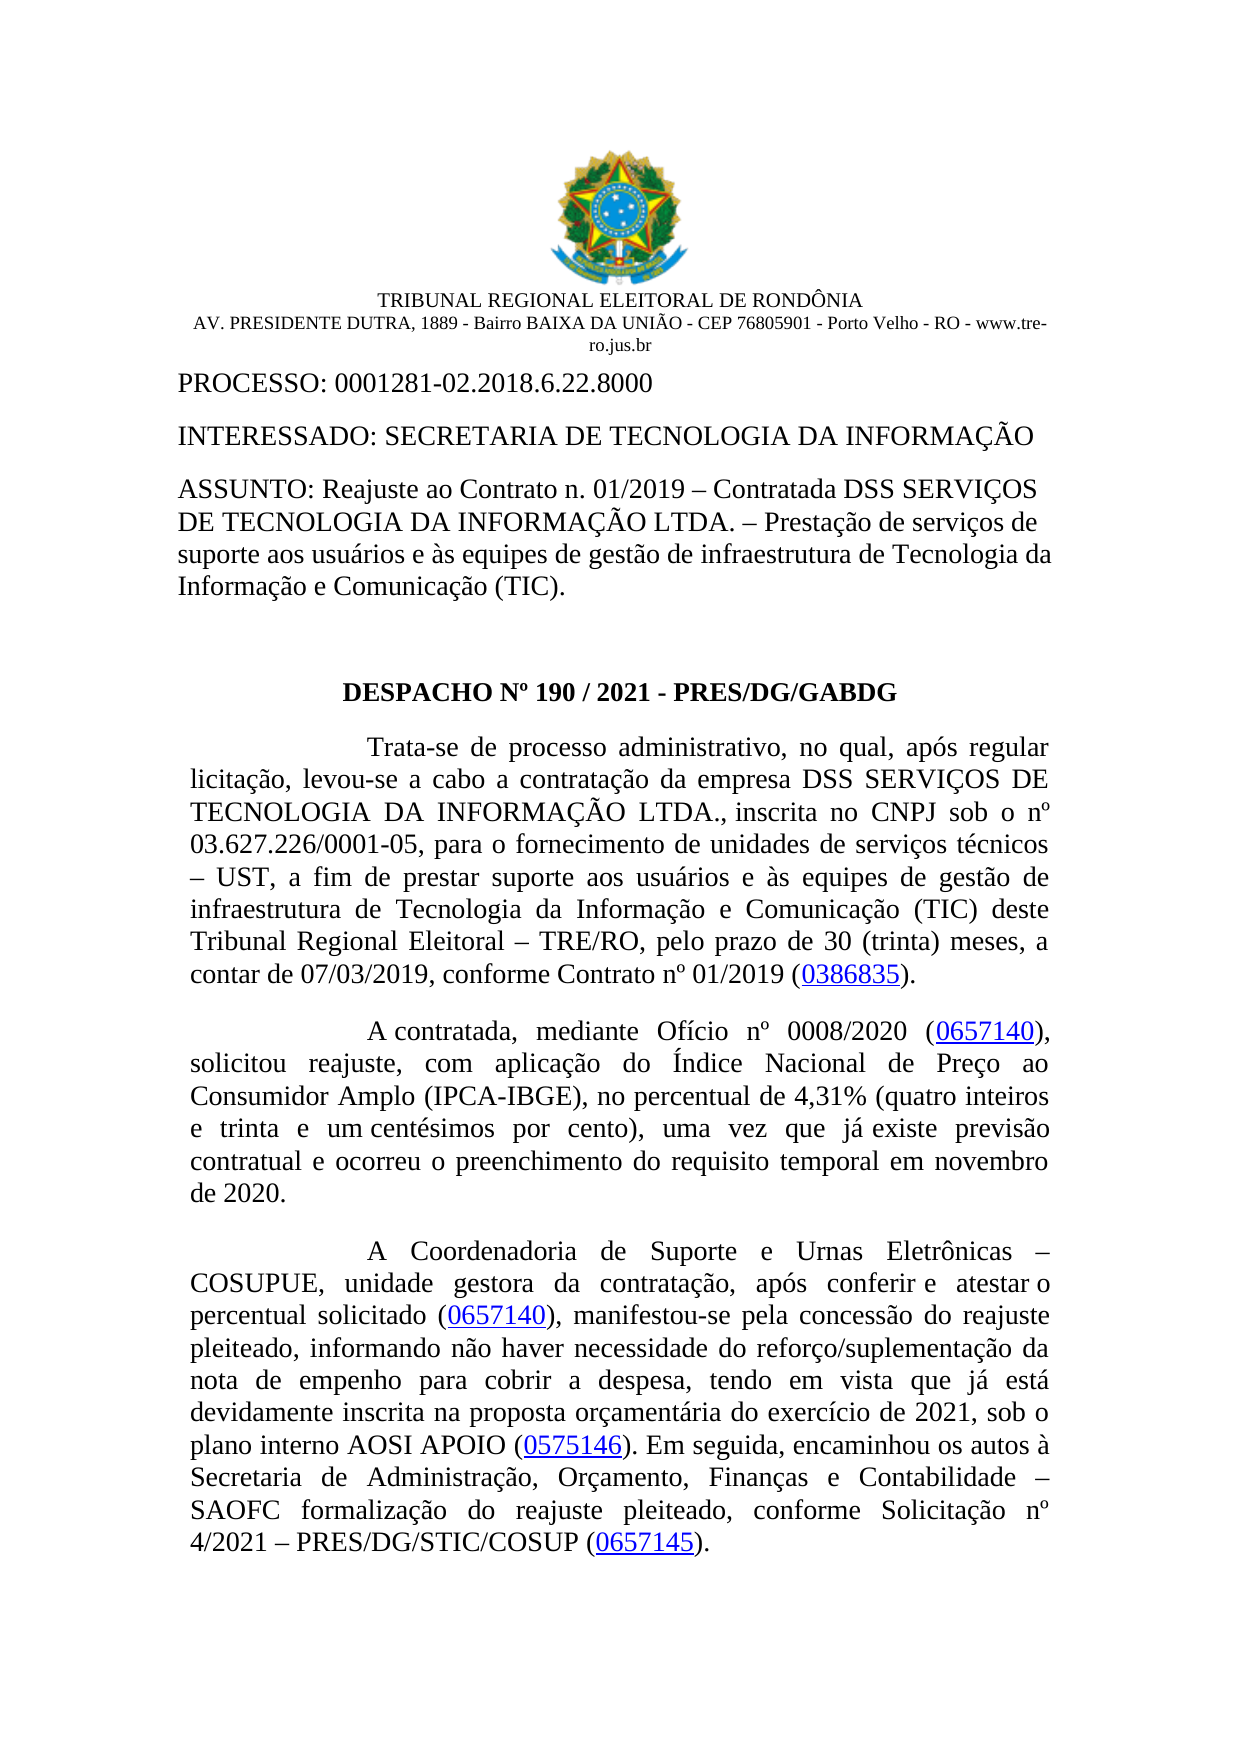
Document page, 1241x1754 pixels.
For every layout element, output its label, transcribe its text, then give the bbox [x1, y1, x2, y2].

text A Coordenadoria de Suporte e Urnas Eletrônicas – COSUPUE, unidade gestora da contratação, após conferir e atestar o percentual solicitado (0657140), manifestou-se pela concessão do reajuste pleiteado, informando não haver necessidade do reforço/suplementação da nota de empenho para cobrir a despesa, tendo em vista que já está devidamente inscrita na proposta orçamentária do exercício de 2021, sob o plano interno AOSI APOIO (0575146). Em seguida, encaminhou os autos à Secretaria de Administração, Orçamento, Finanças e Contabilidade – SAOFC formalização do reajuste pleiteado, conforme Solicitação nº 4/2021 – PRES/DG/STIC/COSUP (0657145). [190, 1233, 1051, 1557]
text TRIBUNAL REGIONAL ELEITORAL DE RONDÔNIA [177, 288, 1063, 312]
text AV. PRESIDENTE DUTRA, 1889 - Bairro BAIXA DA UNIÃO - CEP 76805901 - Porto Velho - RO - www.tre-ro.jus.br [177, 312, 1063, 355]
text Trata-se de processo administrativo, no qual, após regular licitação, levou-se a cabo a contratação da empresa DSS SERVIÇOS DE TECNOLOGIA DA INFORMAÇÃO LTDA., inscrita no CNPJ sob o nº 03.627.226/0001-05, para o fornecimento de unidades de serviços técnicos – UST, a fim de prestar suporte aos usuários e às equipes de gestão de infraestrutura de Tecnologia da Informação e Comunicação (TIC) deste Tribunal Regional Eleitoral – TRE/RO, pelo prazo de 30 (trinta) meses, a contar de 07/03/2019, conforme Contrato nº 01/2019 (0386835). [190, 730, 1051, 989]
text PROCESSO: 0001281-02.2018.6.22.8000 [177, 366, 1063, 398]
text Despacho Nº 190 / 2021 - PRES/DG/GABDG [177, 676, 1063, 707]
text ASSUNTO: Reajuste ao Contrato n. 01/2019 – Contratada DSS SERVIÇOS DE TECNOLOGIA DA INFORMAÇÃO LTDA. – Prestação de serviços de suporte aos usuários e às equipes de gestão de infraestrutura de Tecnologia da Informação e Comunicação (TIC). [177, 472, 1063, 602]
text A contratada, mediante Ofício nº 0008/2020 (0657140), solicitou reajuste, com aplicação do Índice Nacional de Preço ao Consumidor Amplo (IPCA-IBGE), no percentual de 4,31% (quatro inteiros e trinta e um centésimos por cento), uma vez que já existe previsão contratual e ocorreu o preenchimento do requisito temporal em novembro de 2020. [190, 1014, 1051, 1208]
text INTERESSADO: SECRETARIA DE TECNOLOGIA DA INFORMAÇÃO [177, 419, 1063, 451]
